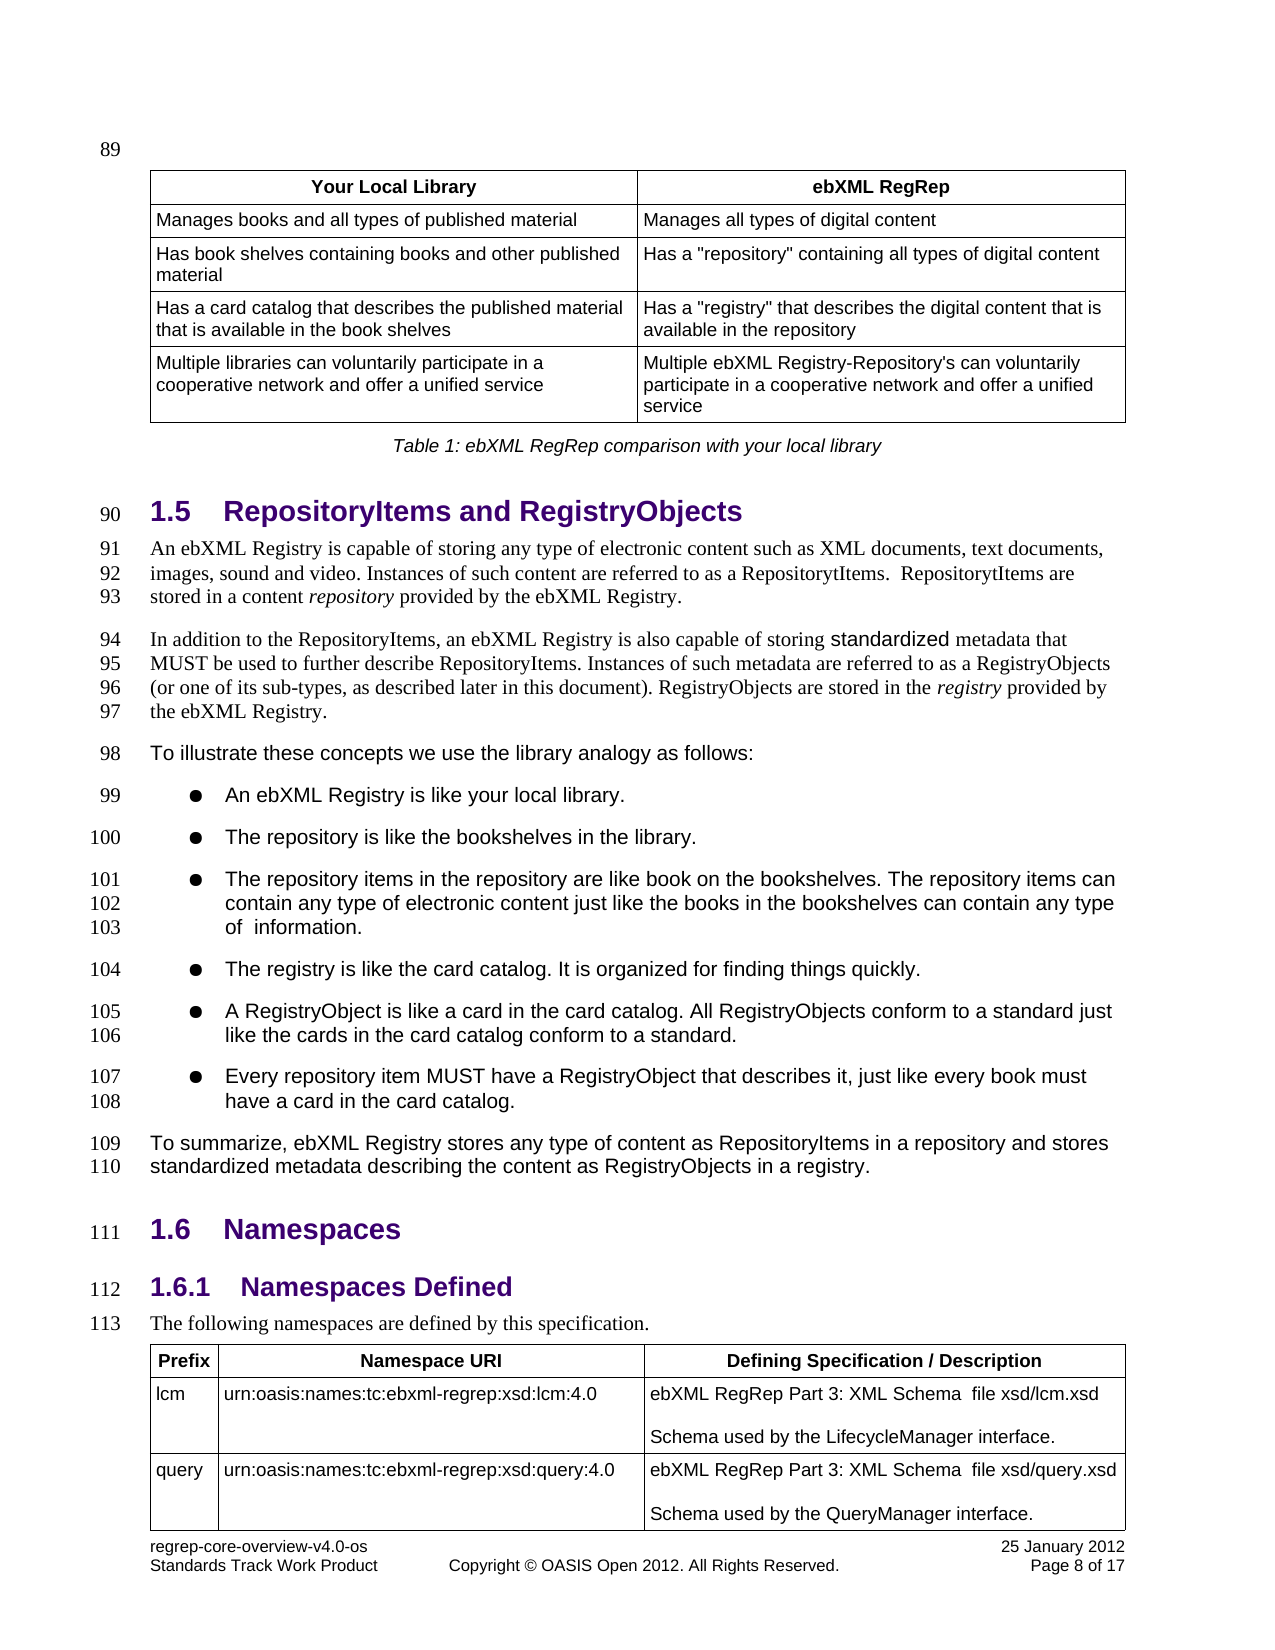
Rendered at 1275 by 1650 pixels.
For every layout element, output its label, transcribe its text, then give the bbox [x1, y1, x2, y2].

table_cell Has book shelves containing books and other published material [151, 238, 637, 291]
table_header ebXML RegRep [638, 171, 1125, 203]
table_cell Multiple ebXML Registry-Repository's can voluntarily participate in a cooperative network and offer a unified service [638, 347, 1125, 422]
table_cell query [151, 1454, 218, 1529]
subtitle RepositoryItems and RegistryObjects [150, 494, 1125, 527]
table_cell Has a "repository" containing all types of digital content [638, 238, 1125, 291]
table_cell ebXML RegRep Part 3: XML Schema file xsd/query.xsd Schema used by the QueryManager interface. [645, 1454, 1125, 1529]
list A RegistryObject is like a card in the card catalog. All RegistryObjects conform to a standard just like the cards in the card catalog conform to a standard. [187, 998, 1125, 1046]
table_header Defining Specification / Description [645, 1345, 1125, 1377]
table_cell lcm [151, 1378, 218, 1453]
table_cell Manages books and all types of published material [151, 205, 637, 237]
table_cell Has a "registry" that describes the digital content that is available in the repository [638, 292, 1125, 346]
table_header Prefix [151, 1345, 218, 1377]
table_cell urn:oasis:names:tc:ebxml-regrep:xsd:lcm:4.0 [219, 1378, 644, 1453]
list An ebXML Registry is like your local library. [187, 783, 1125, 807]
list The registry is like the card catalog. It is organized for finding things quickly. [187, 956, 1125, 981]
list The repository is like the bookshelves in the library. [187, 824, 1125, 849]
subtitle Namespaces [150, 1212, 1125, 1246]
text An ebXML Registry is capable of storing any type of electronic content such as XML documents, text documents, images, sound and video. Instances of such content are referred to as a RepositorytItems. RepositorytItems are stored in a content repository provided by the ebXML Registry. [150, 536, 1125, 608]
subtitle Namespaces Defined [150, 1271, 1125, 1302]
text To summarize, ebXML Registry stores any type of content as RepositoryItems in a repository and stores standardized metadata describing the content as RegistryObjects in a registry. [150, 1130, 1125, 1178]
table_cell urn:oasis:names:tc:ebxml-regrep:xsd:query:4.0 [219, 1454, 644, 1529]
table_header Your Local Library [151, 171, 637, 203]
list The repository items in the repository are like book on the bookshelves. The repository items can contain any type of electronic content just like the books in the bookshelves can contain any type of information. [187, 867, 1125, 938]
table_header Namespace URI [219, 1345, 644, 1377]
text In addition to the RepositoryItems, an ebXML Registry is also capable of storing standardized metadata that MUST be used to further describe RepositoryItems. Instances of such metadata are referred to as a RegistryObjects (or one of its sub-types, as described later in this document). RegistryObjects are stored in the registry provided by the ebXML Registry. [150, 626, 1125, 723]
text To illustrate these concepts we use the library analogy as follows: [150, 741, 1125, 765]
table_cell Manages all types of digital content [638, 205, 1125, 237]
table_cell Multiple libraries can voluntarily participate in a cooperative network and offer a unified service [151, 347, 637, 422]
table_cell ebXML RegRep Part 3: XML Schema file xsd/lcm.xsd Schema used by the LifecycleManager interface. [645, 1378, 1125, 1453]
text Table 1: ebXML RegRep comparison with your local library [150, 435, 1125, 456]
text The following namespaces are defined by this specification. [150, 1311, 1125, 1335]
table_cell Has a card catalog that describes the published material that is available in the book shelves [151, 292, 637, 346]
list Every repository item MUST have a RegistryObject that describes it, just like every book must have a card in the card catalog. [187, 1064, 1125, 1112]
